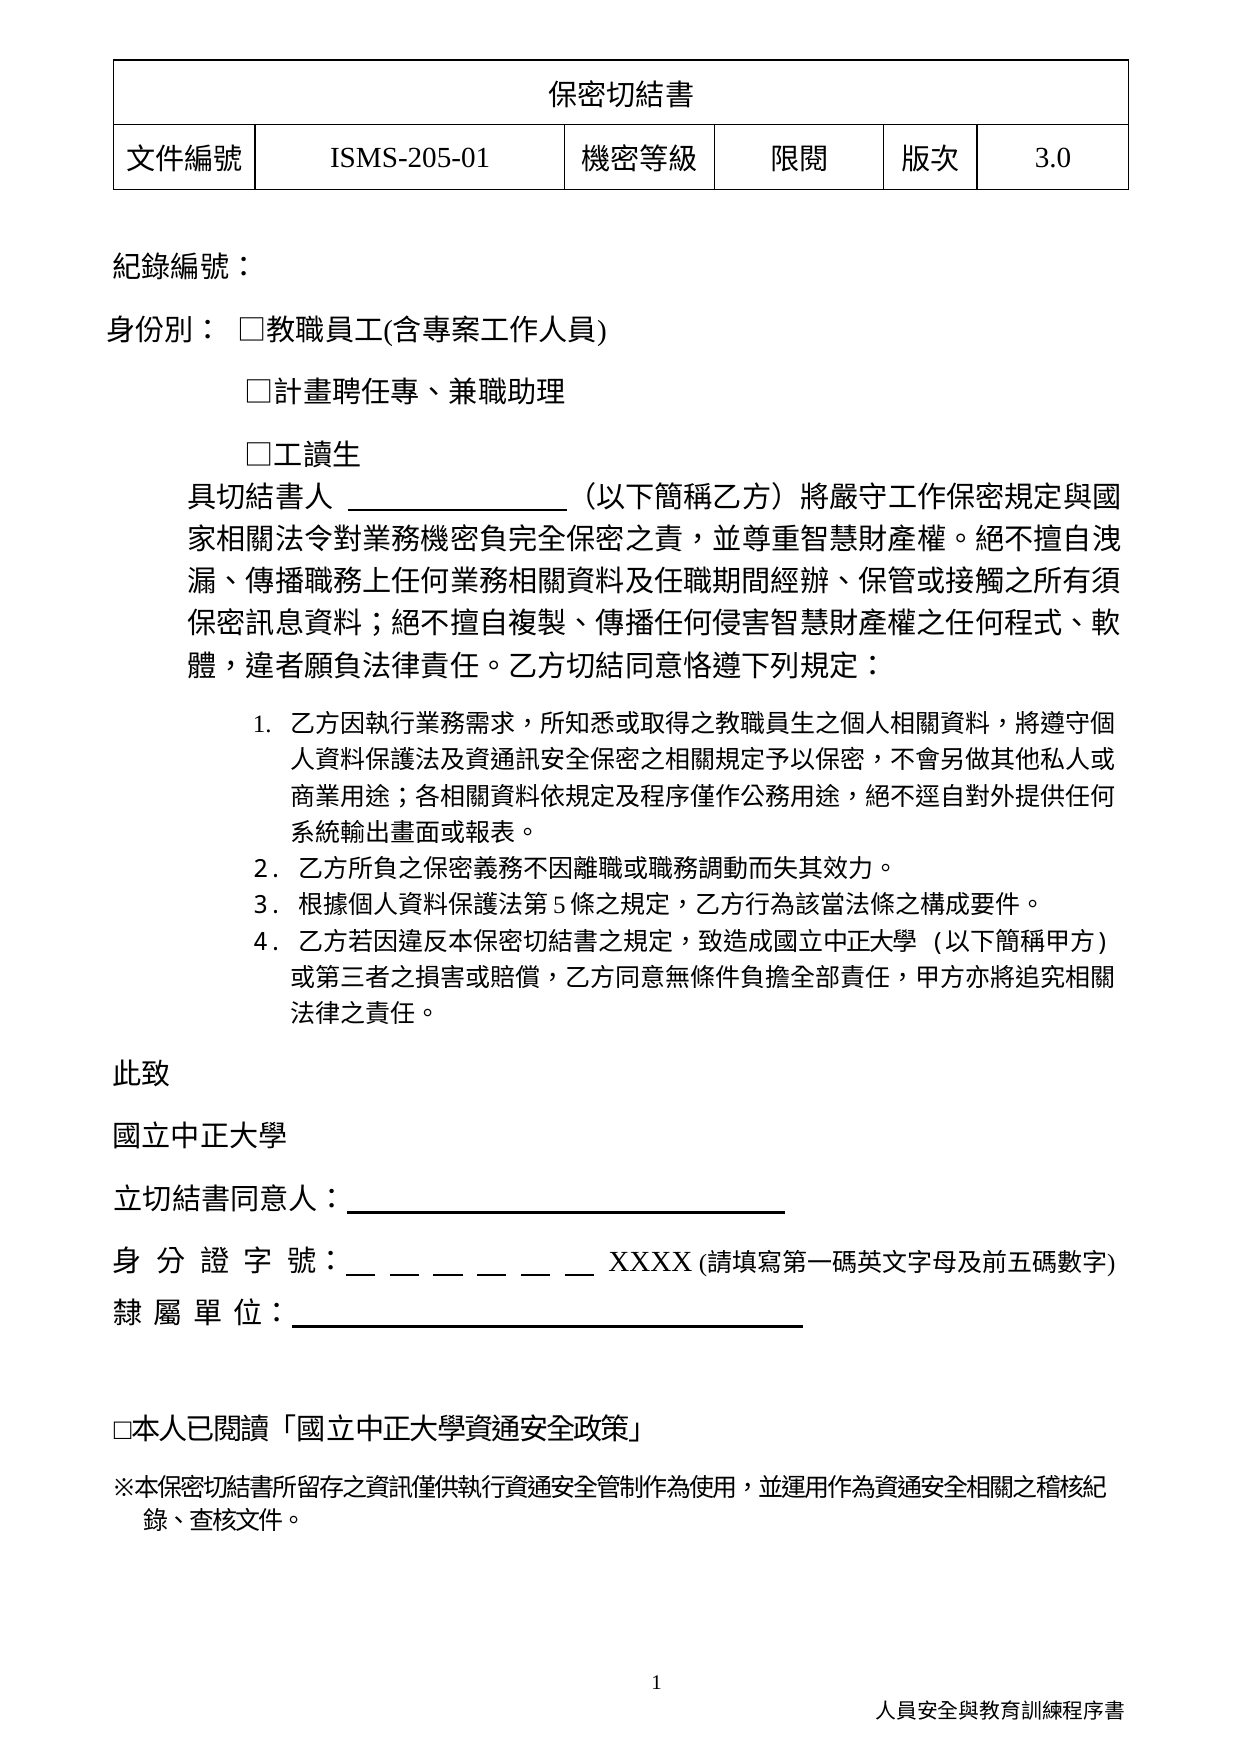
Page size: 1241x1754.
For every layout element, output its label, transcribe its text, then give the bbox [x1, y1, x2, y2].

list 乙方因執行業務需求，所知悉或取得之教職員生之個人相關資料，將遵守個人資料保護法及資通訊安全保密之相關規定予以保密，不會另做其他私人或商業用途；各相關資料依規定及程序僅作公務用途，絕不逕自對外提供任何系統輸出畫面或報表。 [253, 703, 1125, 848]
text 3. 根據個人資料保護法第5條之規定，乙方行為該當法條之構成要件。 [253, 885, 1125, 921]
text 國立中正大學 [112, 1092, 1121, 1155]
text 身份別： □教職員工(含專案工作人員) [99, 286, 1121, 348]
text 隸 屬 單 位： [113, 1280, 1125, 1334]
text ※本保密切結書所留存之資訊僅供執行資通安全管制作為使用，並運用作為資通安全相關之稽核紀錄、查核文件。 [113, 1469, 1125, 1536]
text 此致 [112, 1030, 1121, 1092]
text 具切結書人 （以下簡稱乙方）將嚴守工作保密規定與國家相關法令對業務機密負完全保密之責，並尊重智慧財產權。絕不擅自洩漏、傳播職務上任何業務相關資料及任職期間經辦、保管或接觸之所有須保密訊息資料；絕不擅自複製、傳播任何侵害智慧財產權之任何程式、軟體，違者願負法律責任。乙方切結同意恪遵下列規定： [187, 473, 1121, 685]
text 立切結書同意人： [113, 1155, 1125, 1217]
text 4. 乙方若因違反本保密切結書之規定，致造成國立中正大學 (以下簡稱甲方)或第三者之損害或賠償，乙方同意無條件負擔全部責任，甲方亦將追究相關法律之責任。 [253, 921, 1125, 1030]
text □本人已閱讀「國立中正大學資通安全政策」 [113, 1396, 1125, 1451]
text 紀錄編號： [112, 223, 1197, 286]
text □計畫聘任專、兼職助理 [99, 348, 1121, 411]
text □工讀生 [99, 411, 1121, 473]
text 身 分 證 字 號： XXXX (請填寫第一碼英文字母及前五碼數字) [112, 1217, 1121, 1280]
text 2. 乙方所負之保密義務不因離職或職務調動而失其效力。 [253, 848, 1125, 885]
